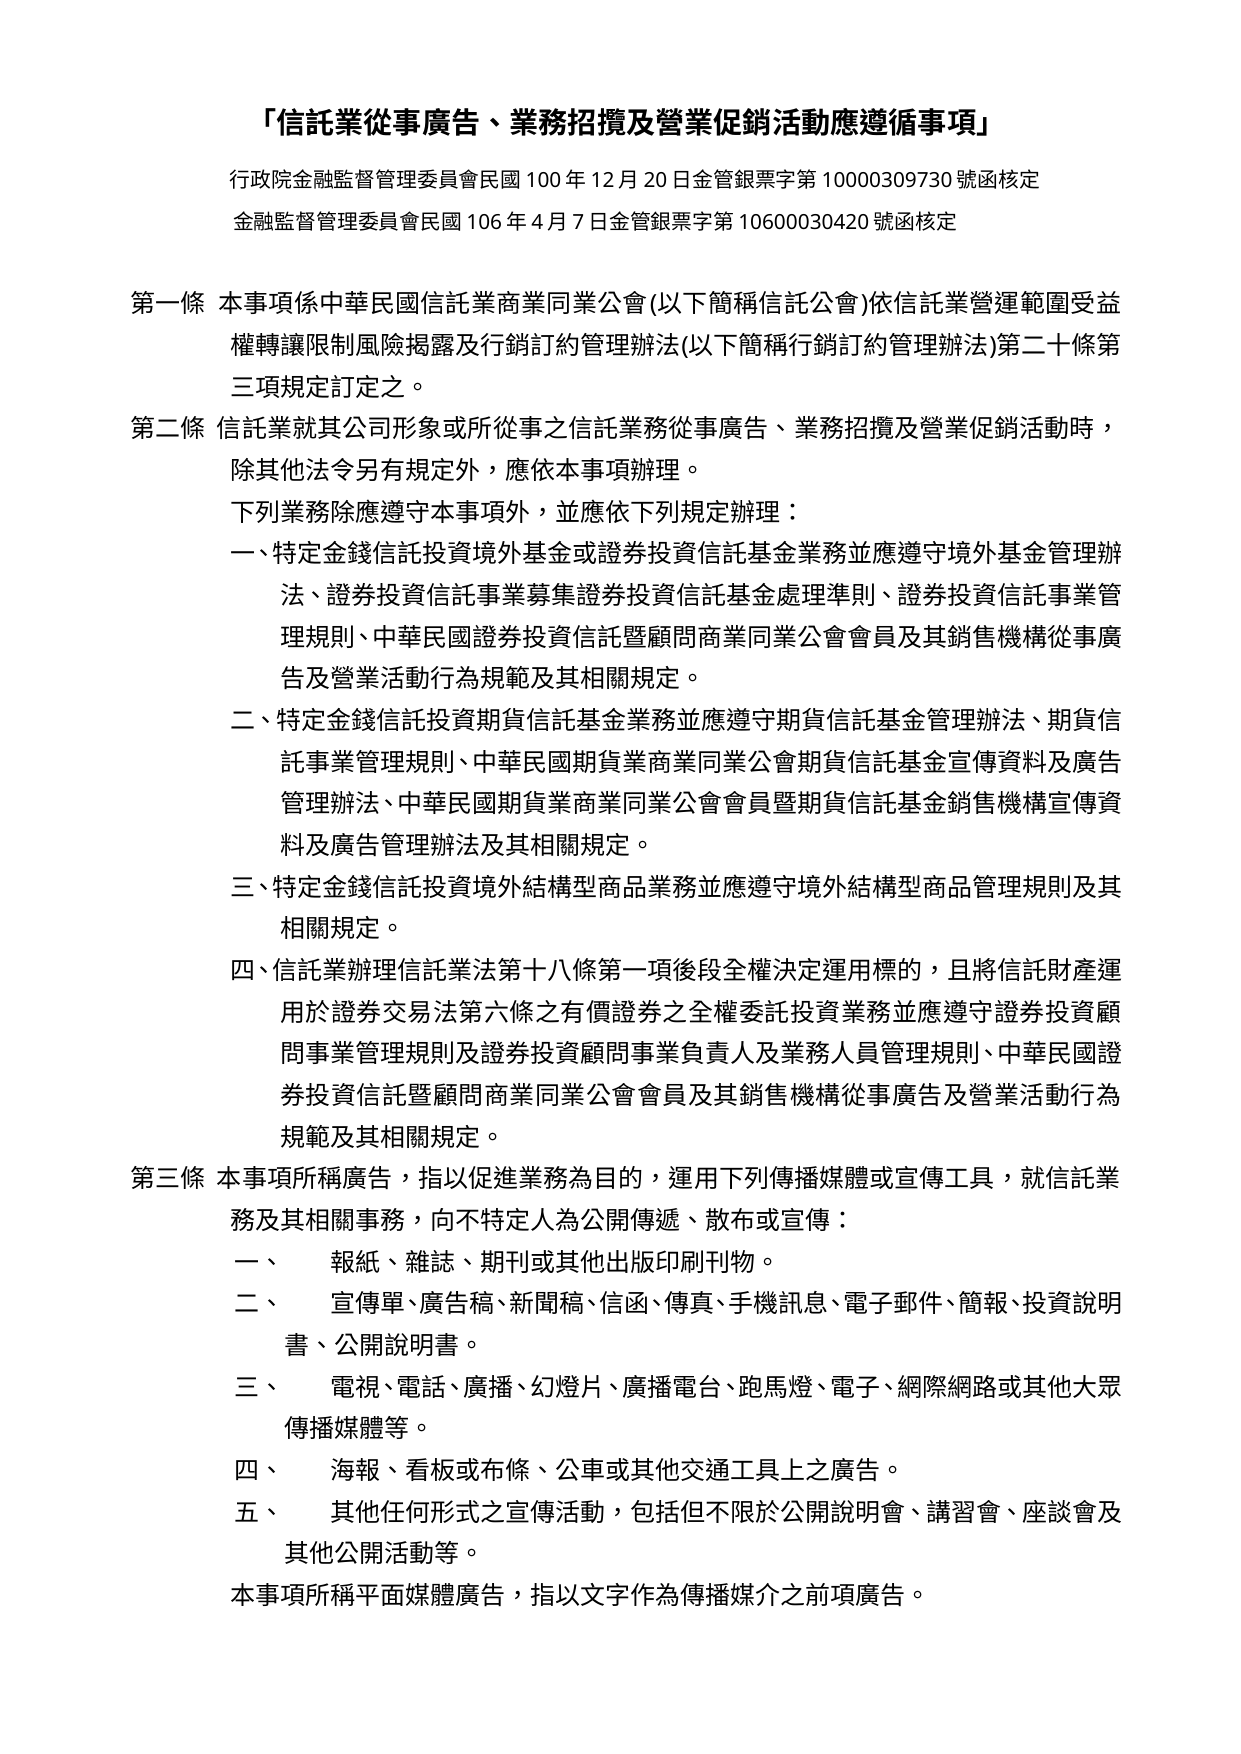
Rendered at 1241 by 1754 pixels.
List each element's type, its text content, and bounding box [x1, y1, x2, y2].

text 第一條 本事項係中華民國信託業商業同業公會(以下簡稱信託公會)依信託業營運範圍受益權轉讓限制風險揭露及行銷訂約管理辦法(以下簡稱行銷訂約管理辦法)第二十條第三項規定訂定之。 [130, 279, 1122, 404]
list 宣傳單、廣告稿、新聞稿、信函、傳真、手機訊息、電子郵件、簡報、投資說明書、公開說明書。 [234, 1279, 1122, 1363]
text 金融監督管理委員會民國106年4月7日金管銀票字第10600030420號函核定 [130, 196, 1122, 238]
text 第三條 本事項所稱廣告，指以促進業務為目的，運用下列傳播媒體或宣傳工具，就信託業務及其相關事務，向不特定人為公開傳遞、散布或宣傳： [130, 1154, 1122, 1238]
text 「信託業從事廣告、業務招攬及營業促銷活動應遵循事項」 [130, 100, 1122, 142]
list 其他任何形式之宣傳活動，包括但不限於公開說明會、講習會、座談會及其他公開活動等。 [234, 1488, 1122, 1571]
text 行政院金融監督管理委員會民國100年12月20日金管銀票字第10000309730號函核定 [130, 154, 1122, 196]
text 一、特定金錢信託投資境外基金或證券投資信託基金業務並應遵守境外基金管理辦法、證券投資信託事業募集證券投資信託基金處理準則、證券投資信託事業管理規則、中華民國證券投資信託暨顧問商業同業公會會員及其銷售機構從事廣告及營業活動行為規範及其相關規定。 [230, 529, 1122, 696]
text 三、特定金錢信託投資境外結構型商品業務並應遵守境外結構型商品管理規則及其相關規定。 [230, 863, 1122, 946]
text 第二條 信託業就其公司形象或所從事之信託業務從事廣告、業務招攬及營業促銷活動時，除其他法令另有規定外，應依本事項辦理。 [130, 404, 1122, 488]
list 電視、電話、廣播、幻燈片、廣播電台、跑馬燈、電子、網際網路或其他大眾傳播媒體等。 [234, 1363, 1122, 1446]
text 二、特定金錢信託投資期貨信託基金業務並應遵守期貨信託基金管理辦法、期貨信託事業管理規則、中華民國期貨業商業同業公會期貨信託基金宣傳資料及廣告管理辦法、中華民國期貨業商業同業公會會員暨期貨信託基金銷售機構宣傳資料及廣告管理辦法及其相關規定。 [230, 696, 1122, 863]
list 報紙、雜誌、期刊或其他出版印刷刊物。 [234, 1238, 1122, 1279]
text 四、信託業辦理信託業法第十八條第一項後段全權決定運用標的，且將信託財產運用於證券交易法第六條之有價證券之全權委託投資業務並應遵守證券投資顧問事業管理規則及證券投資顧問事業負責人及業務人員管理規則、中華民國證券投資信託暨顧問商業同業公會會員及其銷售機構從事廣告及營業活動行為規範及其相關規定。 [230, 946, 1122, 1154]
list 海報、看板或布條、公車或其他交通工具上之廣告。 [234, 1446, 1122, 1488]
text 本事項所稱平面媒體廣告，指以文字作為傳播媒介之前項廣告。 [130, 1571, 1122, 1613]
text 下列業務除應遵守本事項外，並應依下列規定辦理： [155, 488, 1122, 529]
